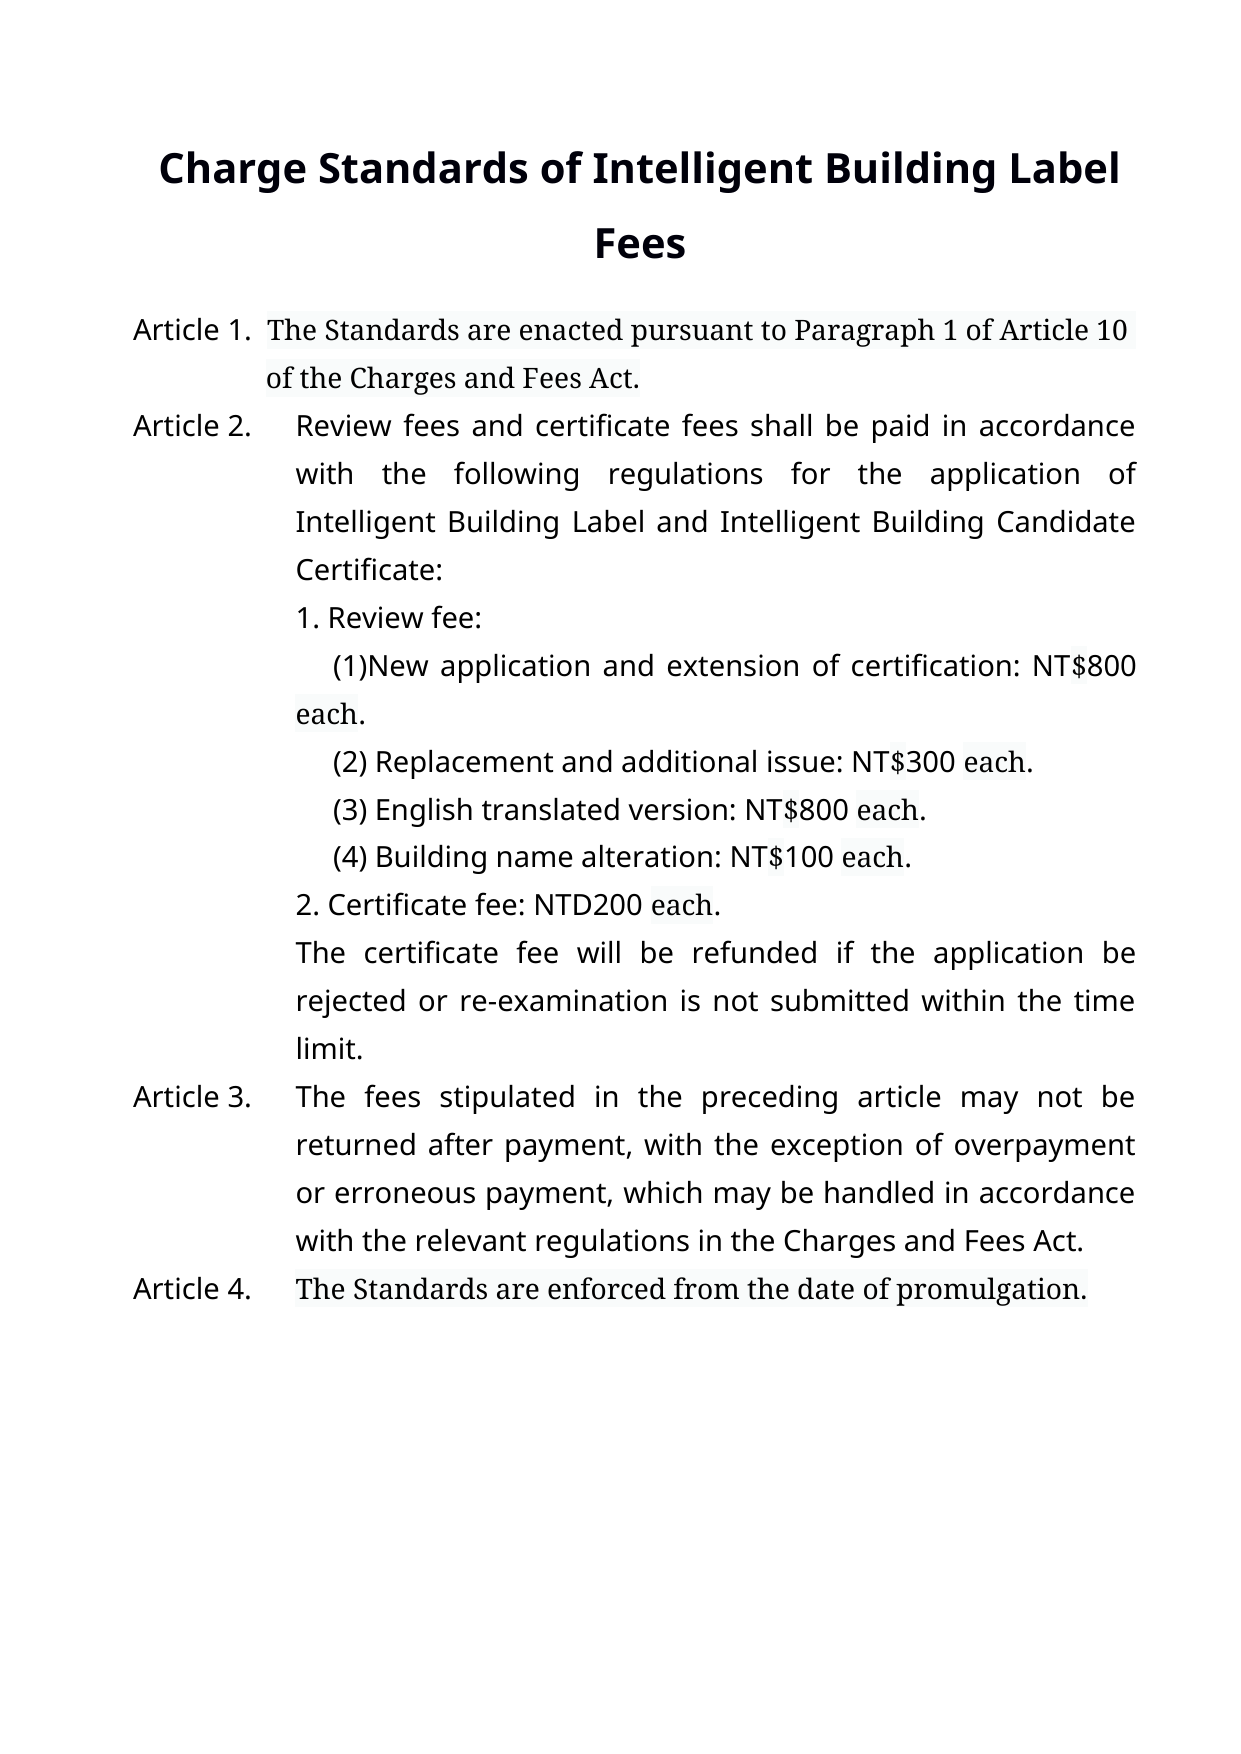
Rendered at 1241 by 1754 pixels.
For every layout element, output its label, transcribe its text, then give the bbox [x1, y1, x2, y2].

text (3) English translated version: NT$800 each. [133, 782, 1137, 829]
text Charge Standards of Intelligent Building Label Fees [142, 123, 1137, 273]
text (1)New application and extension of certification: NT$800 each. [133, 638, 1137, 734]
text Article 4. The Standards are enforced from the date of promulgation. [133, 1261, 1137, 1309]
text The certificate fee will be refunded if the application be rejected or re-examination is not submitted within the time limit. [133, 925, 1137, 1069]
text Article 3. The fees stipulated in the preceding article may not be returned after payment, with the exception of overpayment or erroneous payment, which may be handled in accordance with the relevant regulations in the Charges and Fees Act. [133, 1069, 1137, 1261]
text 1. Review fee: [133, 590, 1137, 638]
text (2) Replacement and additional issue: NT$300 each. [133, 734, 1137, 782]
text 2. Certificate fee: NTD200 each. [133, 877, 1137, 925]
text Article 1. The Standards are enacted pursuant to Paragraph 1 of Article 10 of the Charges and Fees Act. [133, 302, 1137, 398]
text (4) Building name alteration: NT$100 each. [133, 829, 1137, 877]
text Article 2. Review fees and certificate fees shall be paid in accordance with the following regulations for the application of Intelligent Building Label and Intelligent Building Candidate Certificate: [133, 398, 1137, 590]
